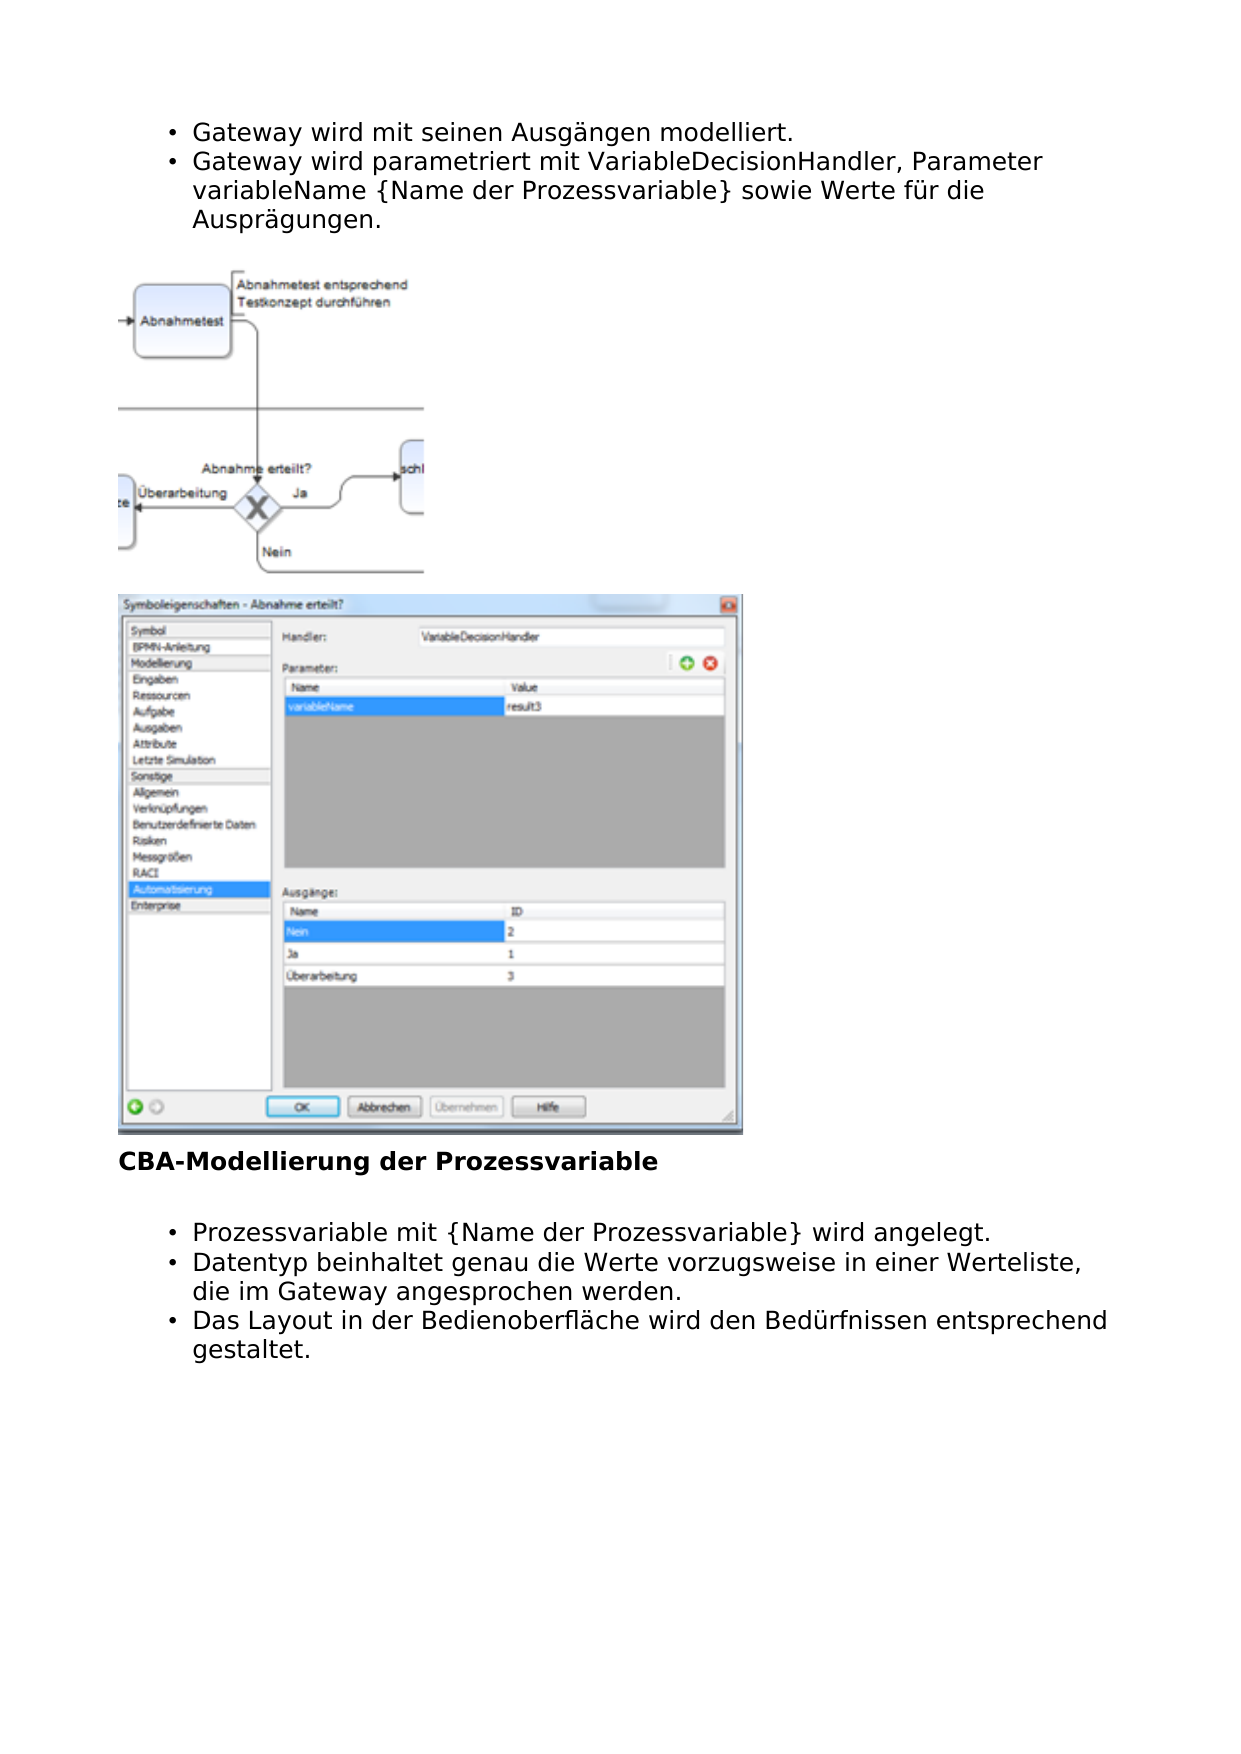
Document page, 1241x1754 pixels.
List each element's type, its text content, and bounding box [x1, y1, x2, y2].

list Prozessvariable mit {Name der Prozessvariable} wird angelegt. [177, 1219, 1122, 1248]
list Datentyp beinhaltet genau die Werte vorzugsweise in einer Werteliste, die im Gateway angesprochen werden. [177, 1248, 1122, 1306]
picture [118, 594, 744, 1135]
list Gateway wird mit seinen Ausgängen modelliert. [177, 118, 1122, 147]
picture [118, 264, 431, 582]
list Gateway wird parametriert mit VariableDecisionHandler, Parameter variableName {Name der Prozessvariable} sowie Werte für die Ausprägungen. [177, 147, 1122, 235]
list Das Layout in der Bedienoberfläche wird den Bedürfnissen entsprechend gestaltet. [177, 1306, 1122, 1364]
text CBA-Modellierung der Prozessvariable [118, 1147, 1122, 1177]
